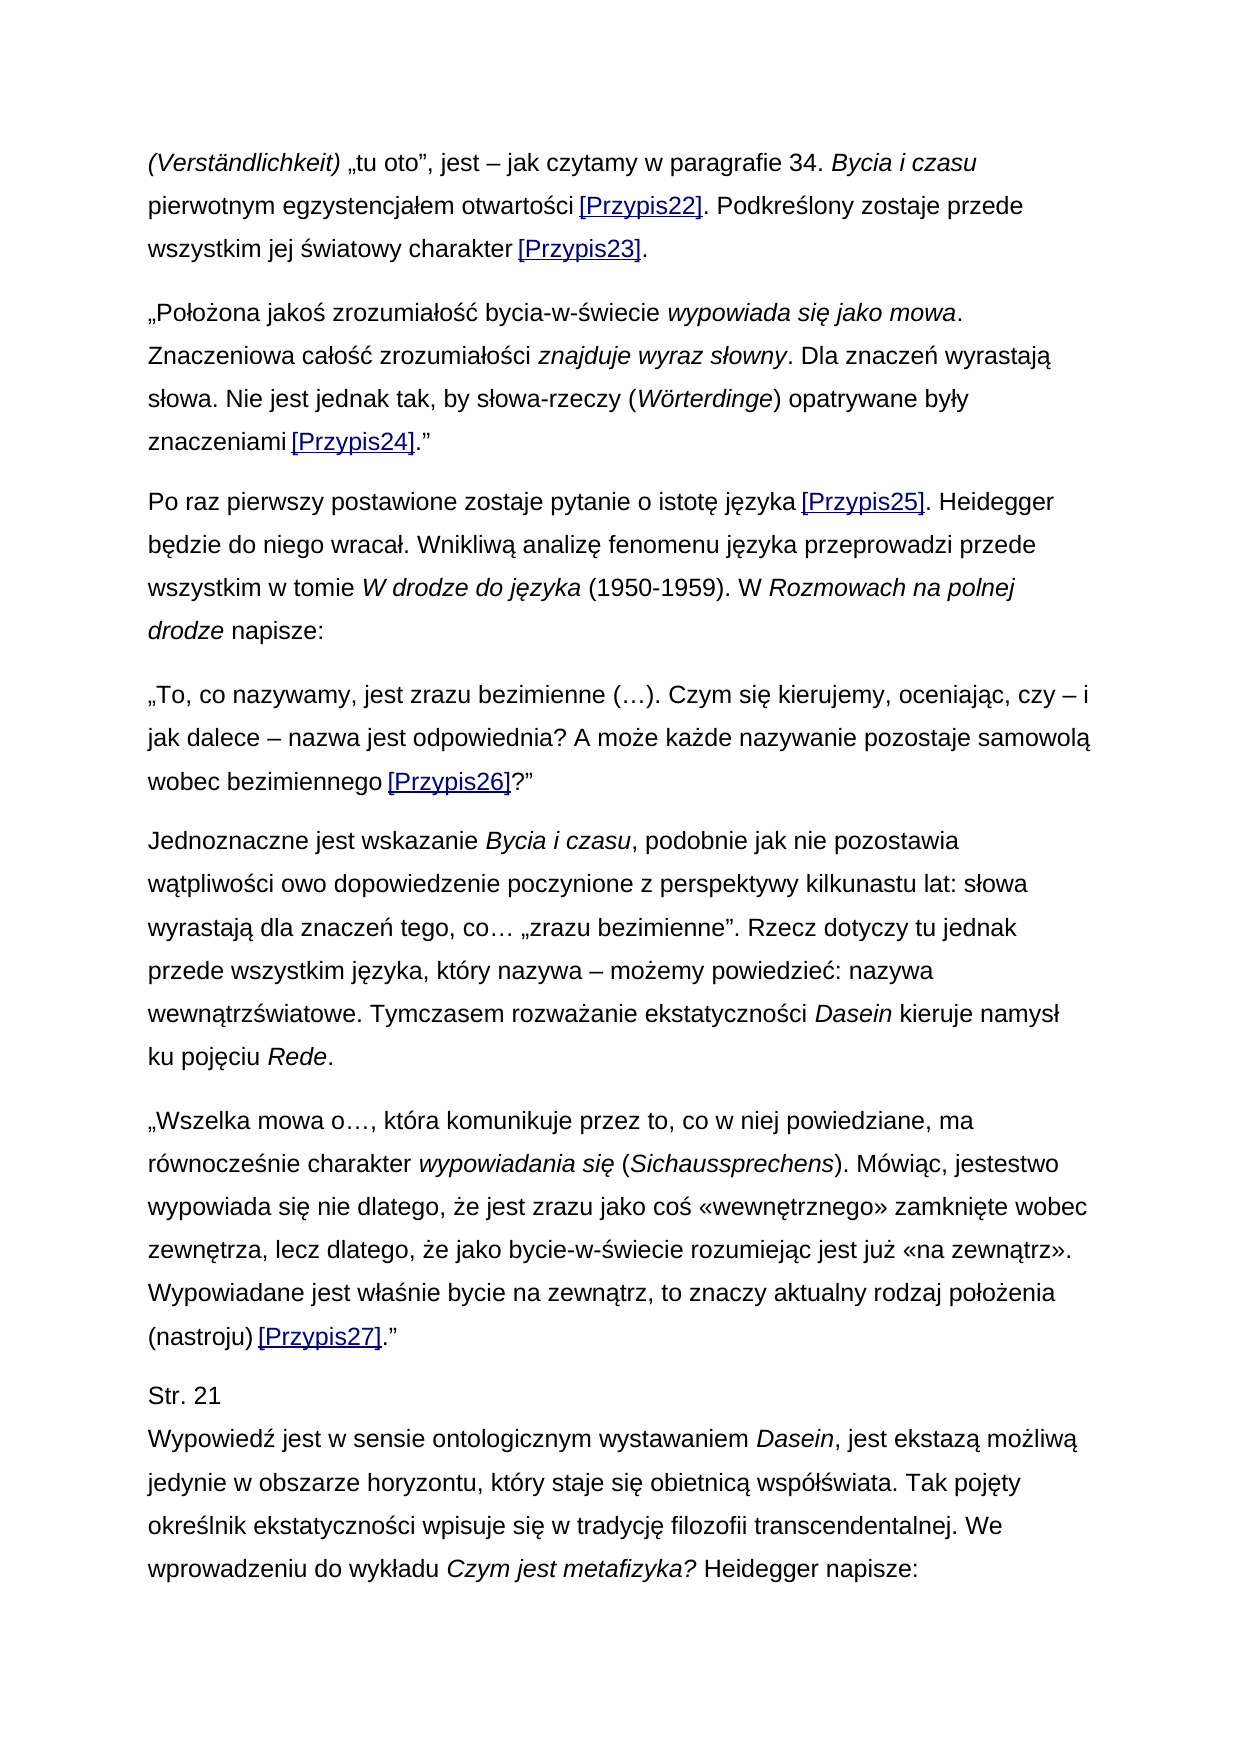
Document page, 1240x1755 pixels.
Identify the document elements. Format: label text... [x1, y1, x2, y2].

text „Położona jakoś zrozumiałość bycia-w-świecie wypowiada się jako mowa. Znaczeniowa całość zrozumiałości znajduje wyraz słowny. Dla znaczeń wyrastają słowa. Nie jest jednak tak, by słowa-rzeczy (Wörterdinge) opatrywane były znaczeniami [Przypis24].” [148, 298, 1092, 456]
text Po raz pierwszy postawione zostaje pytanie o istotę języka [Przypis25]. Heidegger będzie do niego wracał. Wnikliwą analizę fenomenu języka przeprowadzi przede wszystkim w tomie W drodze do języka (1950-1959). W Rozmowach na polnej drodze napisze: [148, 487, 1092, 645]
text „To, co nazywamy, jest zrazu bezimienne (…). Czym się kierujemy, oceniając, czy – i jak dalece – nazwa jest odpowiednia? A może każde nazywanie pozostaje samowolą wobec bezimiennego [Przypis26]?” [148, 680, 1092, 795]
text Jednoznaczne jest wskazanie Bycia i czasu, podobnie jak nie pozostawia wątpliwości owo dopowiedzenie poczynione z perspektywy kilkunastu lat: słowa wyrastają dla znaczeń tego, co… „zrazu bezimienne”. Rzecz dotyczy tu jednak przede wszystkim języka, który nazywa – możemy powiedzieć: nazywa wewnątrzświatowe. Tymczasem rozważanie ekstatyczności Dasein kieruje namysł ku pojęciu Rede. [148, 826, 1092, 1071]
text „Wszelka mowa o…, która komunikuje przez to, co w niej powiedziane, ma równocześnie charakter wypowiadania się (Sichaussprechens). Mówiąc, jestestwo wypowiada się nie dlatego, że jest zrazu jako coś «wewnętrznego» zamknięte wobec zewnętrza, lecz dlatego, że jako bycie-w-świecie rozumiejąc jest już «na zewnątrz». Wypowiadane jest właśnie bycie na zewnątrz, to znaczy aktualny rodzaj położenia (nastroju) [Przypis27].” [148, 1106, 1092, 1350]
text Str. 21 [148, 1381, 1092, 1410]
text (Verständlichkeit) „tu oto”, jest – jak czytamy w paragrafie 34. Bycia i czasu pierwotnym egzystencjałem otwartości [Przypis22]. Podkreślony zostaje przede wszystkim jej światowy charakter [Przypis23]. [148, 148, 1092, 263]
text Wypowiedź jest w sensie ontologicznym wystawaniem Dasein, jest ekstazą możliwą jedynie w obszarze horyzontu, który staje się obietnicą współświata. Tak pojęty określnik ekstatyczności wpisuje się w tradycję filozofii transcendentalnej. We wprowadzeniu do wykładu Czym jest metafizyka? Heidegger napisze: [148, 1424, 1092, 1583]
